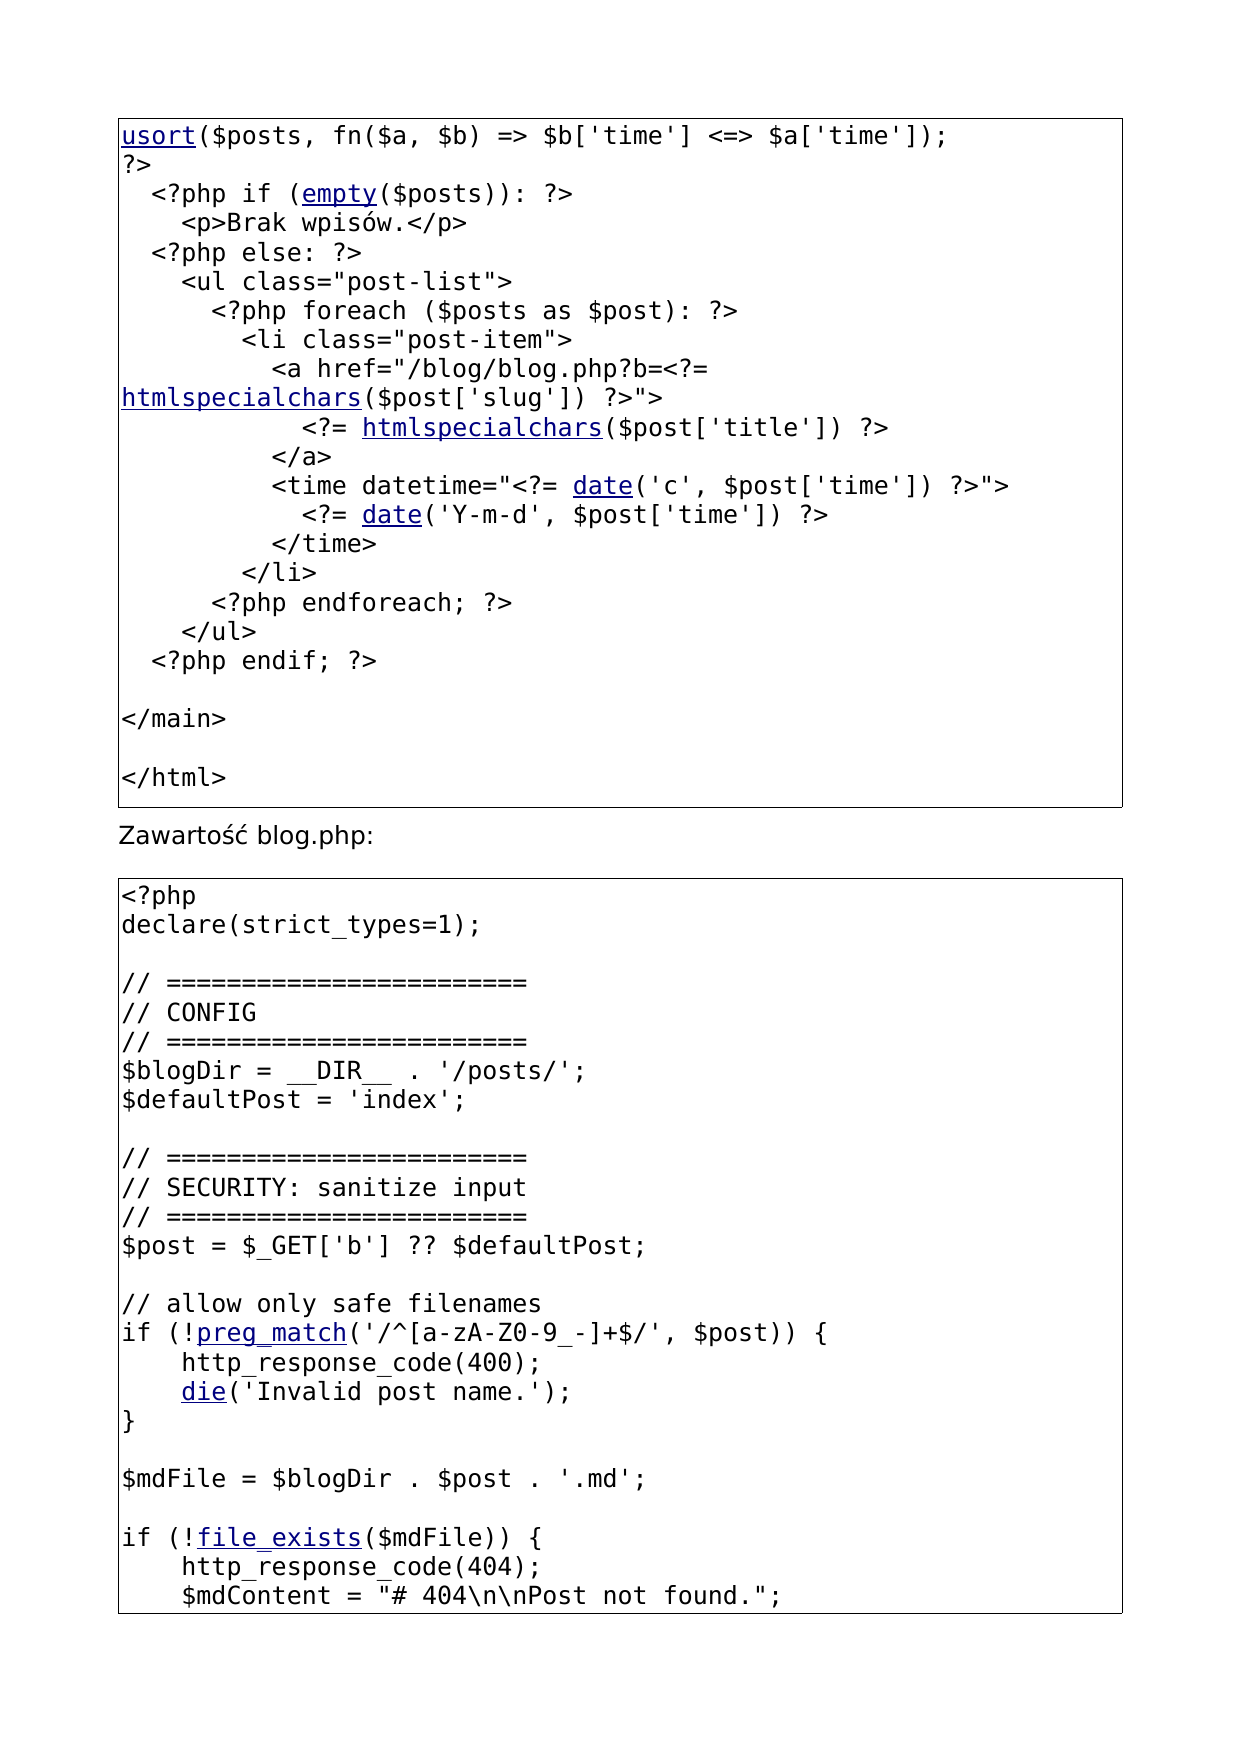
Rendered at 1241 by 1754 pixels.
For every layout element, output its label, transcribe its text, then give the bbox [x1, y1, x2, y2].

table_header <?php declare(strict_types=1); // ======================== // CONFIG // ======================== $blogDir = __DIR__ . '/posts/'; $defaultPost = 'index'; // ======================== // SECURITY: sanitize input // ======================== $post = $_GET['b'] ?? $defaultPost; // allow only safe filenames if (!preg_match('/^[a-zA-Z0-9_-]+$/', $post)) { http_response_code(400); die('Invalid post name.'); } $mdFile = $blogDir . $post . '.md'; if (!file_exists($mdFile)) { http_response_code(404); $mdContent = "# 404\n\nPost not found."; [119, 879, 1122, 1613]
table_header usort($posts, fn($a, $b) => $b['time'] <=> $a['time']); ?> <?php if (empty($posts)): ?> <p>Brak wpisów.</p> <?php else: ?> <ul class="post-list"> <?php foreach ($posts as $post): ?> <li class="post-item"> <a href="/blog/blog.php?b=<?= htmlspecialchars($post['slug']) ?>"> <?= htmlspecialchars($post['title']) ?> </a> <time datetime="<?= date('c', $post['time']) ?>"> <?= date('Y-m-d', $post['time']) ?> </time> </li> <?php endforeach; ?> </ul> <?php endif; ?> </main> </html> [119, 119, 1122, 807]
text Zawartość blog.php: [118, 822, 1122, 851]
